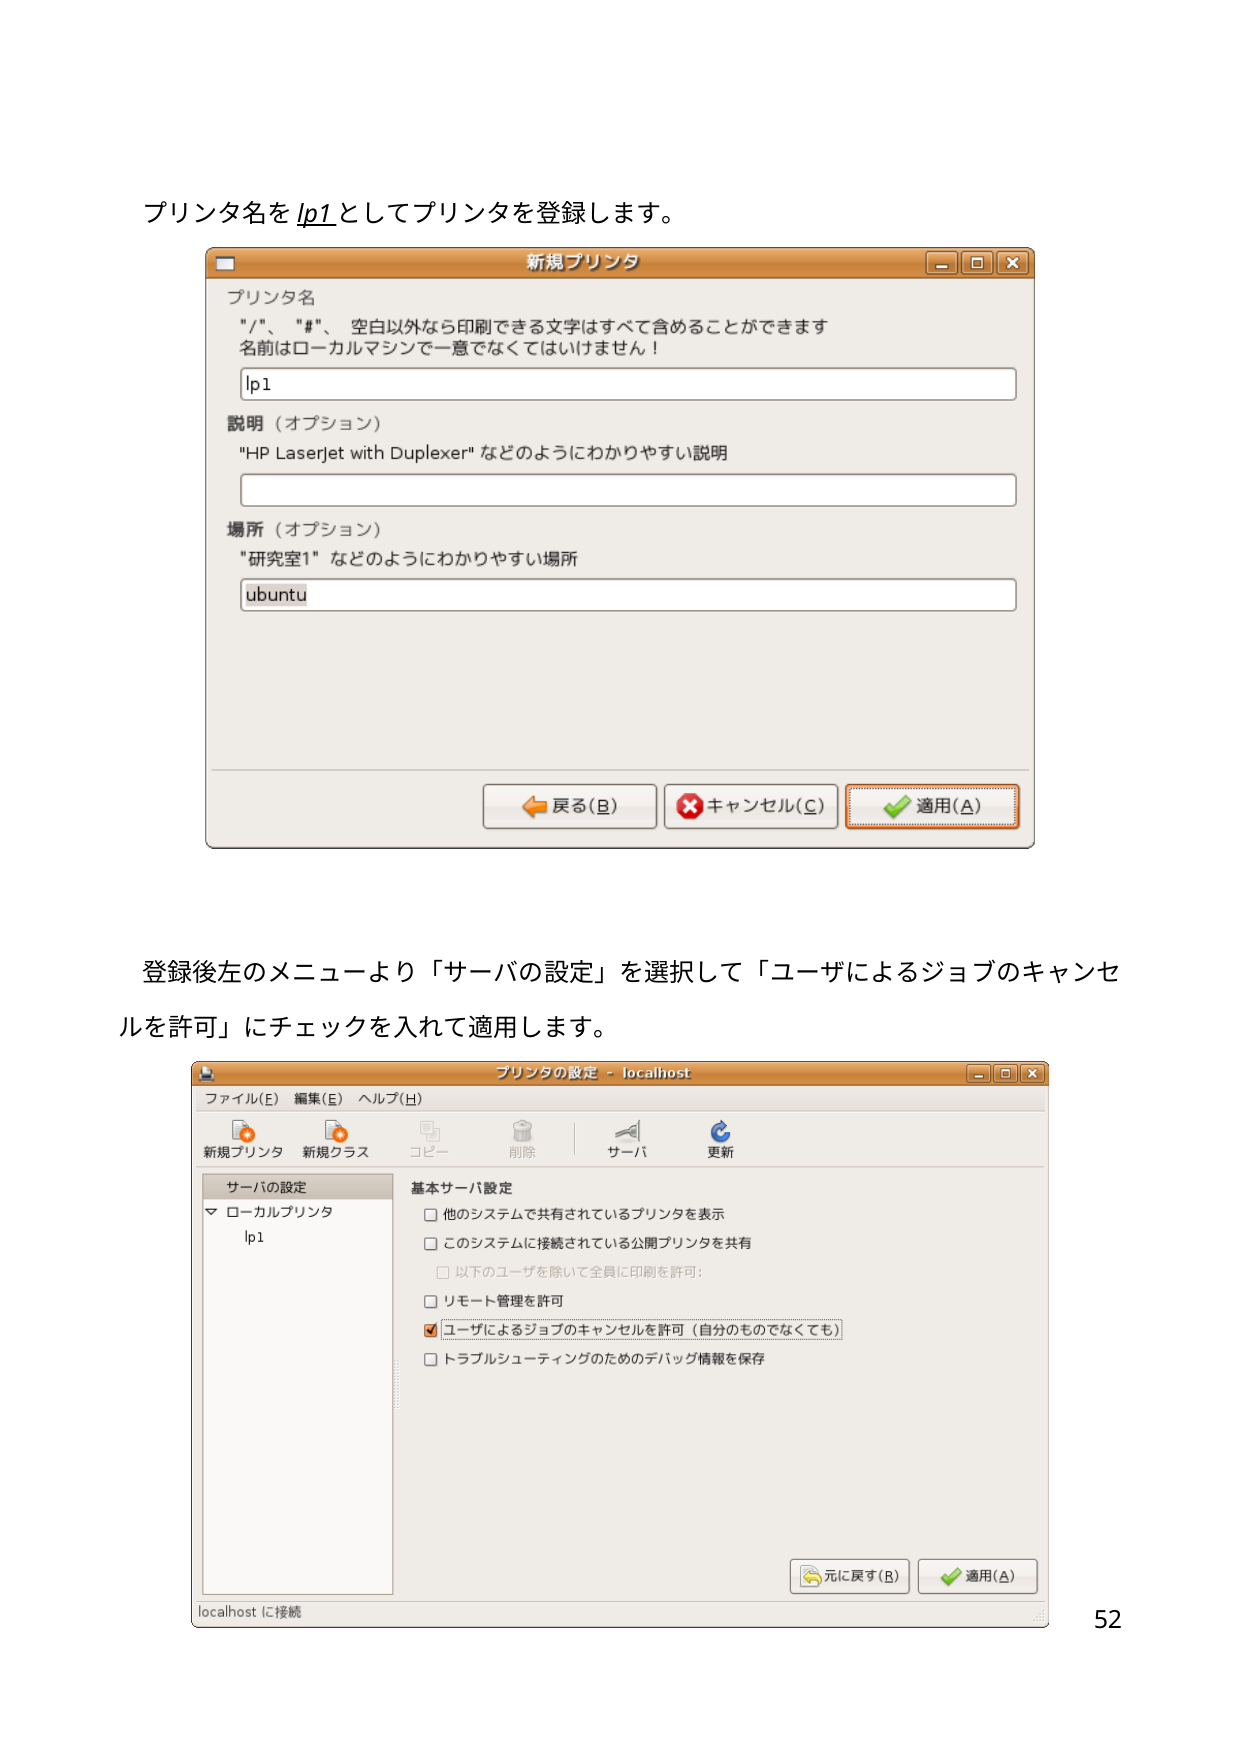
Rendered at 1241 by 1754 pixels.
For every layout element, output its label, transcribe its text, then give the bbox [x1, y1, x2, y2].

picture [205, 247, 1035, 849]
text プリンタ名をlp1としてプリンタを登録します。 [118, 193, 1122, 229]
text 登録後左のメニューより「サーバの設定」を選択して「ユーザによるジョブのキャンセルを許可」にチェックを入れて適用します。 [118, 953, 1122, 1043]
picture [191, 1061, 1049, 1628]
